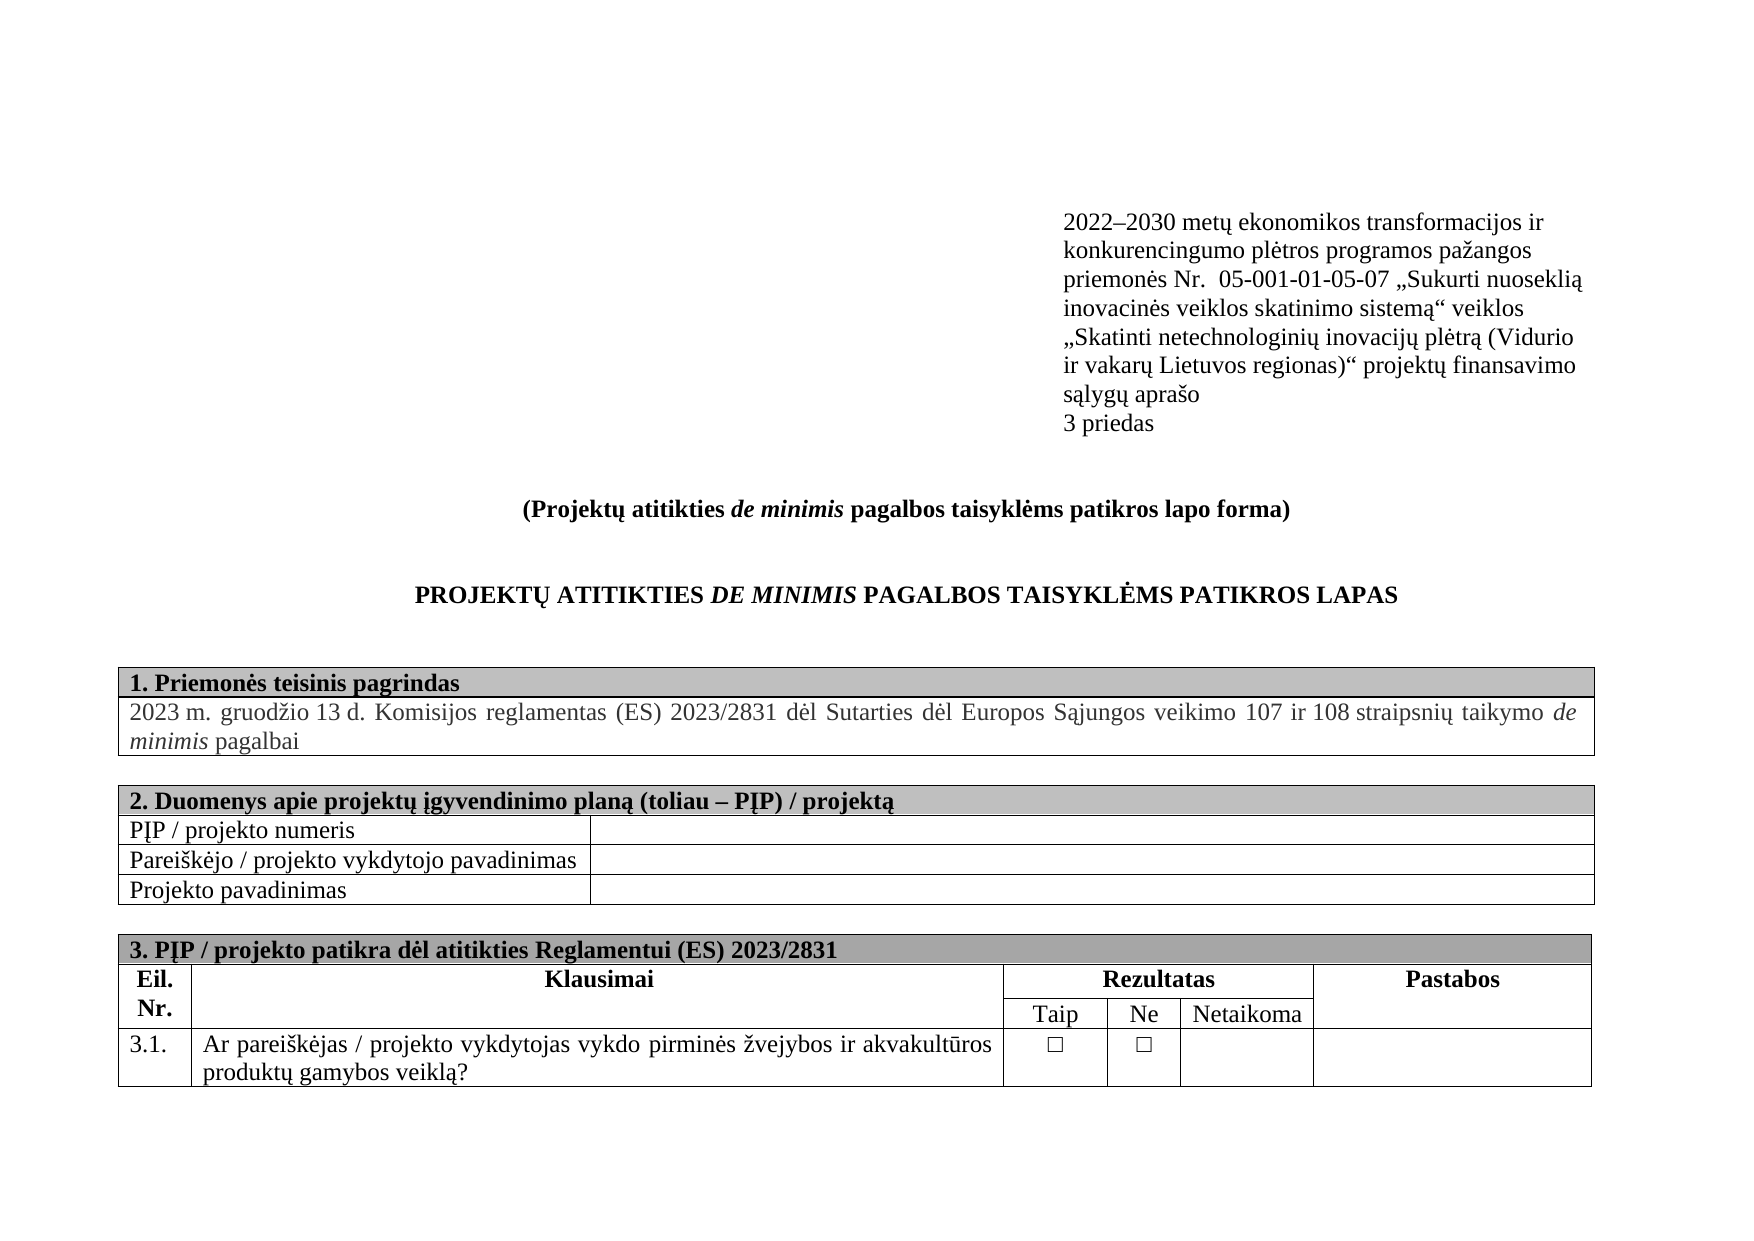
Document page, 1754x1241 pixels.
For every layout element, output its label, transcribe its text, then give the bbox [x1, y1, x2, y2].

table_cell [591, 875, 1594, 904]
text 3 priedas [1063, 408, 1595, 437]
table_cell Klausimai [192, 965, 1003, 1028]
table_cell 2023 m. gruodžio 13 d. Komisijos reglamentas (ES) 2023/2831 dėl Sutarties dėl Europos Sąjungos veikimo 107 ir 108 straipsnių taikymo de minimis pagalbai [119, 698, 1594, 755]
table_cell PĮP / projekto numeris [119, 816, 590, 844]
table_cell [591, 845, 1594, 874]
table_header 2. Duomenys apie projektų įgyvendinimo planą (toliau – PĮP) / projektą [119, 786, 1594, 814]
table_cell Projekto pavadinimas [119, 875, 590, 904]
table_cell Ne [1108, 999, 1180, 1028]
table_header 1. Priemonės teisinis pagrindas [119, 668, 1594, 696]
table_cell Rezultatas [1004, 965, 1313, 998]
table_cell [1314, 1029, 1591, 1086]
table_cell □ [1108, 1029, 1180, 1086]
table_cell Taip [1004, 999, 1107, 1028]
table_cell Netaikoma [1181, 999, 1313, 1028]
table_cell Pareiškėjo / projekto vykdytojo pavadinimas [119, 845, 590, 874]
table_cell 3.1. [119, 1029, 191, 1086]
table_cell Ar pareiškėjas / projekto vykdytojas vykdo pirminės žvejybos ir akvakultūros produktų gamybos veiklą? [192, 1029, 1003, 1086]
text (Projektų atitikties de minimis pagalbos taisyklėms patikros lapo forma) [118, 494, 1695, 523]
table_cell [1181, 1029, 1313, 1086]
table_cell □ [1004, 1029, 1107, 1086]
table_cell Eil. Nr. [119, 965, 191, 1028]
table_cell [591, 816, 1594, 844]
text 2022–2030 metų ekonomikos transformacijos ir konkurencingumo plėtros programos pažangos priemonės Nr. 05-001-01-05-07 „Sukurti nuoseklią inovacinės veiklos skatinimo sistemą“ veiklos „Skatinti netechnologinių inovacijų plėtrą (Vidurio ir vakarų Lietuvos regionas)“ projektų finansavimo sąlygų aprašo [1063, 207, 1595, 408]
table_cell Pastabos [1314, 965, 1591, 1028]
table_header 3. PĮP / projekto patikra dėl atitikties Reglamentui (ES) 2023/2831 [119, 935, 1591, 963]
text PROJEKTŲ ATITIKTIES de minimis PAGALBOS TAISYKLĖMS Patikros lapas [118, 580, 1695, 609]
